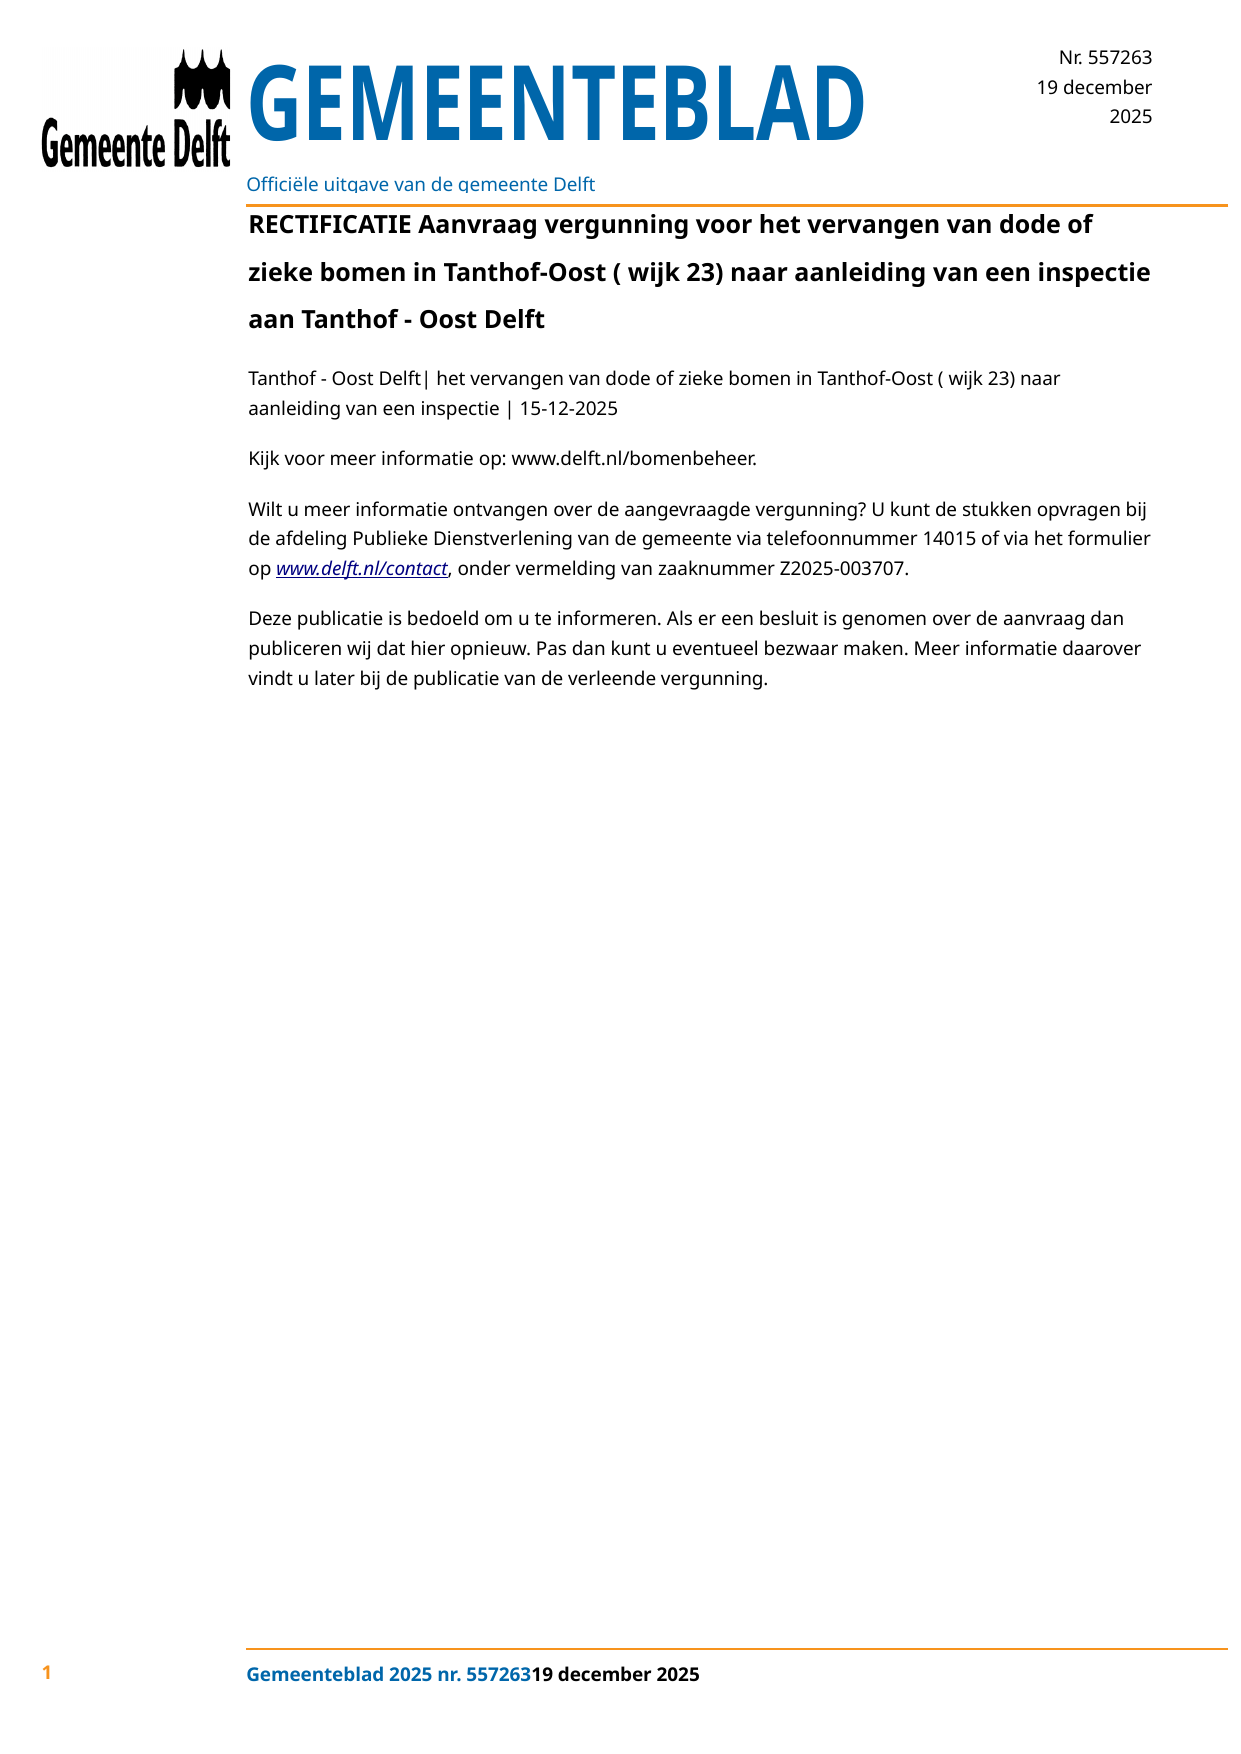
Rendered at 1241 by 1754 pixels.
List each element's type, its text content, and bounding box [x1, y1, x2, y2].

text Deze publicatie is bedoeld om u te informeren. Als er een besluit is genomen over de aanvraag dan publiceren wij dat hier opnieuw. Pas dan kunt u eventueel bezwaar maken. Meer informatie daarover vindt u later bij de publicatie van de verleende vergunning. [248, 606, 1152, 690]
text Wilt u meer informatie ontvangen over de aangevraagde vergunning? U kunt de stukken opvragen bij de afdeling Publieke Dienstverlening van de gemeente via telefoonnummer 14015 of via het formulier op www.delft.nl/contact, onder vermelding van zaaknummer Z2025-003707. [248, 496, 1152, 581]
text Tanthof - Oost Delft| het vervangen van dode of zieke bomen in Tanthof-Oost ( wijk 23) naar aanleiding van een inspectie | 15-12-2025 [248, 366, 1152, 421]
text RECTIFICATIE Aanvraag vergunning voor het vervangen van dode of zieke bomen in Tanthof-Oost ( wijk 23) naar aanleiding van een inspectie aan Tanthof - Oost Delft [248, 207, 1152, 336]
text Kijk voor meer informatie op: www.delft.nl/bomenbeheer. [248, 446, 1152, 471]
picture [41, 47, 231, 172]
